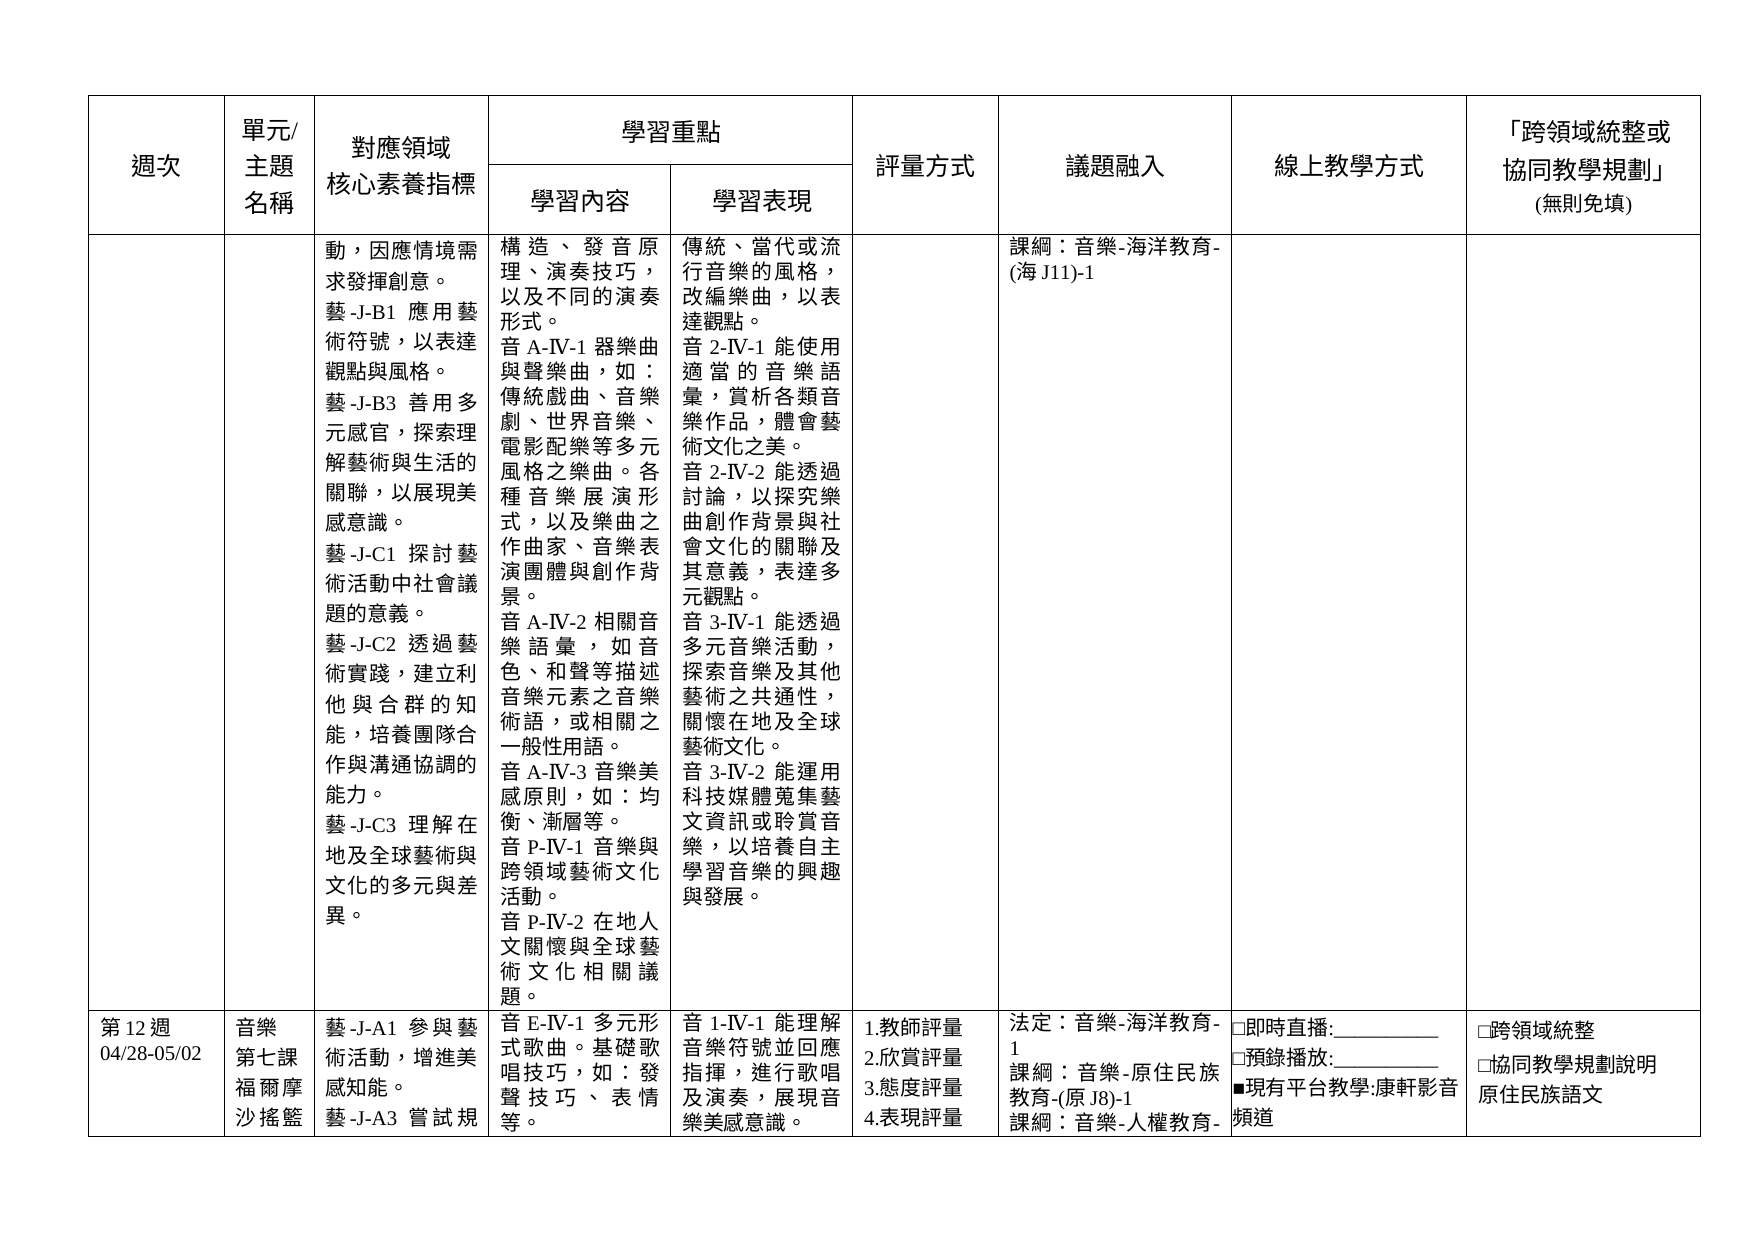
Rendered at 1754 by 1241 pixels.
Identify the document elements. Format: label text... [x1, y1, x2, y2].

table_cell [1467, 235, 1700, 1010]
table_cell [225, 235, 314, 1010]
table_cell [1232, 235, 1466, 1010]
table_cell [853, 235, 998, 1010]
table_header 週次 [89, 96, 224, 234]
table_cell 藝-J-A1 參與藝術活動，增進美感知能。 藝-J-A3 嘗試規 [315, 1011, 488, 1136]
table_header 單元/主題名稱 [225, 96, 314, 234]
table_header 議題融入 [999, 96, 1231, 234]
table_cell 法定：音樂-海洋教育-1 課綱：音樂-原住民族教育-(原J8)-1 課綱：音樂-人權教育- [999, 1011, 1231, 1136]
table_cell 學習內容 [489, 165, 670, 234]
table_cell 音樂 第七課 福爾摩沙搖籃 [225, 1011, 314, 1136]
table_cell 第12週 04/28-05/02 [89, 1011, 224, 1136]
table_header 評量方式 [853, 96, 998, 234]
table_header 對應領域 核心素養指標 [315, 96, 488, 234]
table_cell 1.教師評量 2.欣賞評量 3.態度評量 4.表現評量 [853, 1011, 998, 1136]
table_cell 構造、發音原理、演奏技巧，以及不同的演奏形式。 音A-Ⅳ-1 器樂曲與聲樂曲，如：傳統戲曲、音樂劇、世界音樂、電影配樂等多元風格之樂曲。各種音樂展演形式，以及樂曲之作曲家、音樂表演團體與創作背景。 音A-Ⅳ-2 相關音樂語彙，如音色、和聲等描述音樂元素之音樂術語，或相關之一般性用語。 音A-Ⅳ-3 音樂美感原則，如：均衡、漸層等。 音P-Ⅳ-1 音樂與跨領域藝術文化活動。 音P-Ⅳ-2 在地人文關懷與全球藝術文化相關議題。 [489, 235, 670, 1010]
table_header 線上教學方式 [1232, 96, 1466, 234]
table_cell 動，因應情境需求發揮創意。 藝-J-B1 應用藝術符號，以表達觀點與風格。 藝-J-B3 善用多元感官，探索理解藝術與生活的關聯，以展現美感意識。 藝-J-C1 探討藝術活動中社會議題的意義。 藝-J-C2 透過藝術實踐，建立利他與合群的知能，培養團隊合作與溝通協調的能力。 藝-J-C3 理解在地及全球藝術與文化的多元與差異。 [315, 235, 488, 1010]
table_cell 學習表現 [671, 165, 852, 234]
table_cell □即時直播:__________ □預錄播放:__________ ■現有平台教學:康軒影音頻道 [1232, 1011, 1466, 1136]
table_cell 課綱：音樂-海洋教育-(海J11)-1 [999, 235, 1231, 1010]
table_cell [89, 235, 224, 1010]
table_cell 音1-Ⅳ-1 能理解音樂符號並回應指揮，進行歌唱及演奏，展現音樂美感意識。 [671, 1011, 852, 1136]
table_header 「跨領域統整或 協同教學規劃｣ (無則免填) [1467, 96, 1700, 234]
table_cell 傳統、當代或流行音樂的風格，改編樂曲，以表達觀點。 音2-Ⅳ-1 能使用適當的音樂語彙，賞析各類音樂作品，體會藝術文化之美。 音2-Ⅳ-2 能透過討論，以探究樂曲創作背景與社會文化的關聯及其意義，表達多元觀點。 音3-Ⅳ-1 能透過多元音樂活動，探索音樂及其他藝術之共通性，關懷在地及全球藝術文化。 音3-Ⅳ-2 能運用科技媒體蒐集藝文資訊或聆賞音樂，以培養自主學習音樂的興趣與發展。 [671, 235, 852, 1010]
table_header 學習重點 [489, 96, 852, 164]
table_cell □跨領域統整 □協同教學規劃說明 原住民族語文 [1467, 1011, 1700, 1136]
table_cell 音E-Ⅳ-1 多元形式歌曲。基礎歌唱技巧，如：發聲技巧、表情等。 [489, 1011, 670, 1136]
